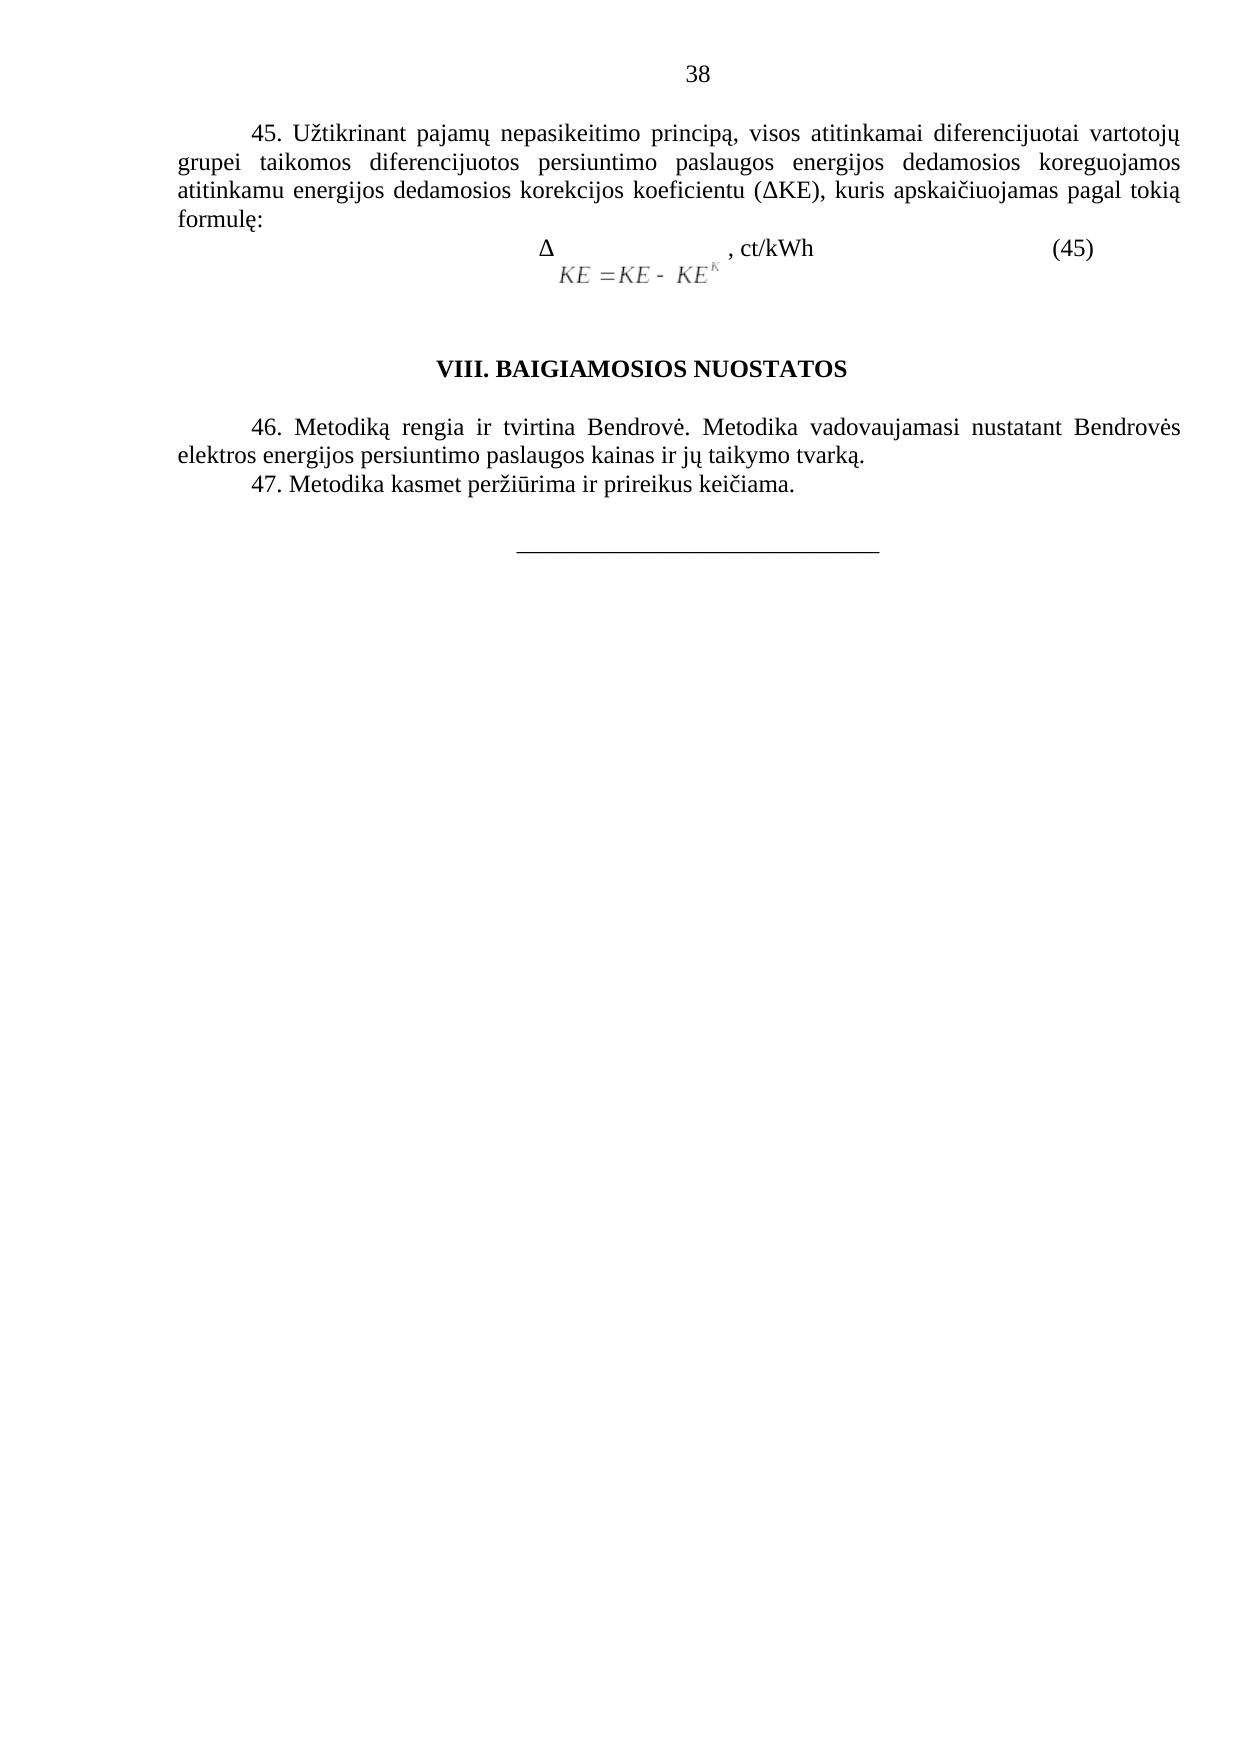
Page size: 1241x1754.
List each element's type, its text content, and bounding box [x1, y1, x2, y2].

text _____________________________ [214, 527, 1181, 556]
text 45. Užtikrinant pajamų nepasikeitimo principą, visos atitinkamai diferencijuotai vartotojų grupei taikomos diferencijuotos persiuntimo paslaugos energijos dedamosios koreguojamos atitinkamu energijos dedamosios korekcijos koeficientu (ΔKE), kuris apskaičiuojamas pagal tokią formulę: [177, 118, 1181, 233]
text 47. Metodika kasmet peržiūrima ir prireikus keičiama. [177, 469, 1181, 498]
text 46. Metodiką rengia ir tvirtina Bendrovė. Metodika vadovaujamasi nustatant Bendrovės elektros energijos persiuntimo paslaugos kainas ir jų taikymo tvarką. [177, 412, 1181, 469]
text Δ, ct/kWh (45) [214, 233, 1181, 297]
text VIII. BAIGIAMOSIOS NUOSTATOS [102, 354, 1181, 383]
